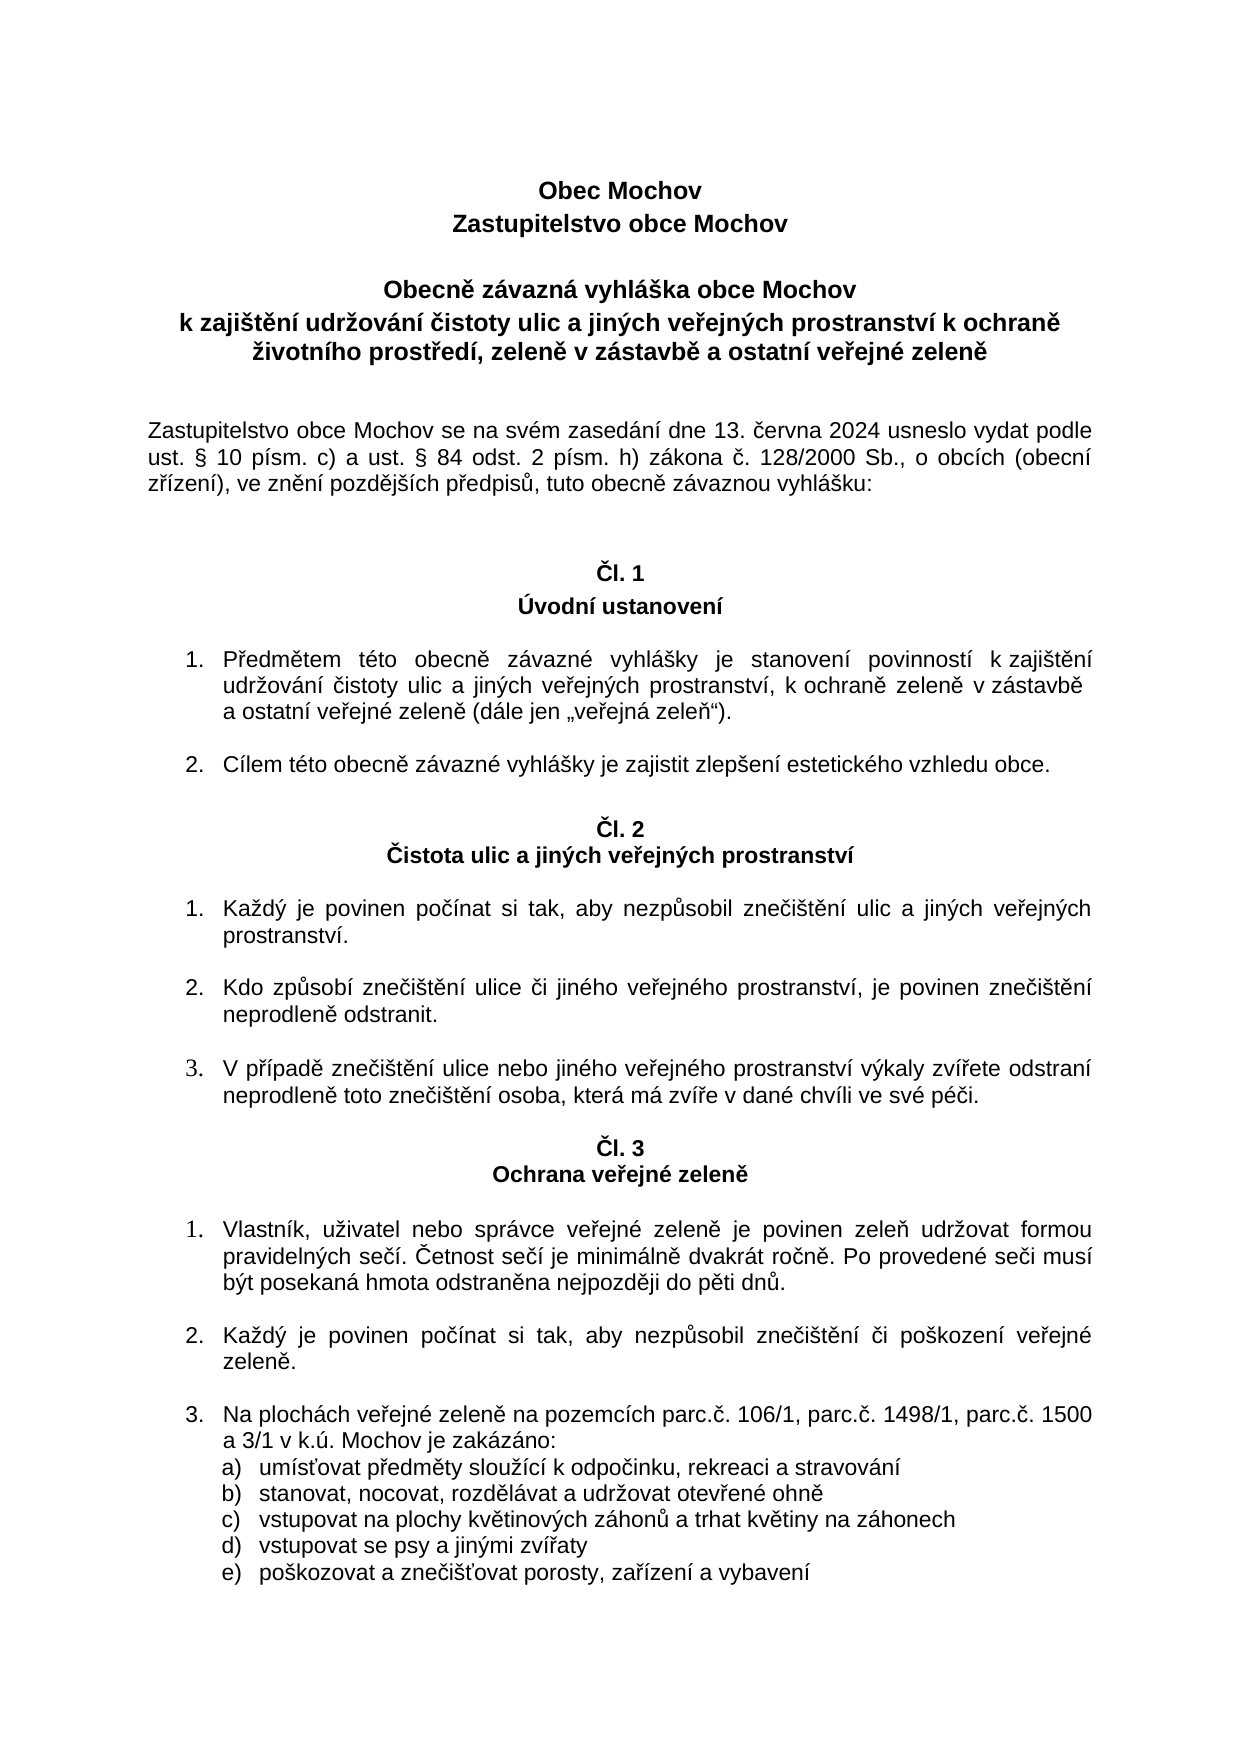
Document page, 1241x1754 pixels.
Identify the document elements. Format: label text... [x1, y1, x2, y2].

text Čl. 3 [148, 1135, 1093, 1161]
list Kdo způsobí znečištění ulice či jiného veřejného prostranství, je povinen znečištění neprodleně odstranit. [185, 974, 1093, 1027]
list poškozovat a znečišťovat porosty, zařízení a vybavení [221, 1559, 1093, 1585]
list Každý je povinen počínat si tak, aby nezpůsobil znečištění ulic a jiných veřejných prostranství. [185, 895, 1093, 948]
list Cílem této obecně závazné vyhlášky je zajistit zlepšení estetického vzhledu obce. [185, 751, 1093, 777]
list stanovat, nocovat, rozdělávat a udržovat otevřené ohně [221, 1480, 1093, 1506]
text Ochrana veřejné zeleně [148, 1161, 1093, 1187]
list Vlastník, uživatel nebo správce veřejné zeleně je povinen zeleň udržovat formou pravidelných sečí. Četnost sečí je minimálně dvakrát ročně. Po provedené seči musí být posekaná hmota odstraněna nejpozději do pěti dnů. [185, 1214, 1093, 1295]
list umísťovat předměty sloužící k odpočinku, rekreaci a stravování [221, 1453, 1093, 1480]
list Předmětem této obecně závazné vyhlášky je stanovení povinností k zajištění udržování čistoty ulic a jiných veřejných prostranství, k ochraně zeleně v zástavbě a ostatní veřejné zeleně (dále jen „veřejná zeleň“). [185, 646, 1093, 724]
text Zastupitelstvo obce Mochov [148, 209, 1093, 238]
list vstupovat se psy a jinými zvířaty [221, 1532, 1093, 1559]
text k zajištění udržování čistoty ulic a jiných veřejných prostranství k ochraně životního prostředí, zeleně v zástavbě a ostatní veřejné zeleně [148, 308, 1093, 366]
text Obecně závazná vyhláška obce Mochov [148, 275, 1093, 304]
text Obec Mochov [148, 176, 1093, 205]
text Úvodní ustanovení [148, 593, 1093, 619]
list Každý je povinen počínat si tak, aby nezpůsobil znečištění či poškození veřejné zeleně. [185, 1322, 1093, 1374]
list V případě znečištění ulice nebo jiného veřejného prostranství výkaly zvířete odstraní neprodleně toto znečištění osoba, která má zvíře v dané chvíli ve své péči. [185, 1053, 1093, 1108]
subtitle Čl. 1 [148, 560, 1093, 587]
list Na plochách veřejné zeleně na pozemcích parc.č. 106/1, parc.č. 1498/1, parc.č. 1500 a 3/1 v k.ú. Mochov je zakázáno: [185, 1401, 1093, 1453]
text Čistota ulic a jiných veřejných prostranství [148, 842, 1093, 869]
text Čl. 2 [148, 816, 1093, 842]
list vstupovat na plochy květinových záhonů a trhat květiny na záhonech [221, 1506, 1093, 1532]
text Zastupitelstvo obce Mochov se na svém zasedání dne 13. června 2024 usneslo vydat podle ust. § 10 písm. c) a ust. § 84 odst. 2 písm. h) zákona č. 128/2000 Sb., o obcích (obecní zřízení), ve znění pozdějších předpisů, tuto obecně závaznou vyhlášku: [148, 417, 1093, 496]
